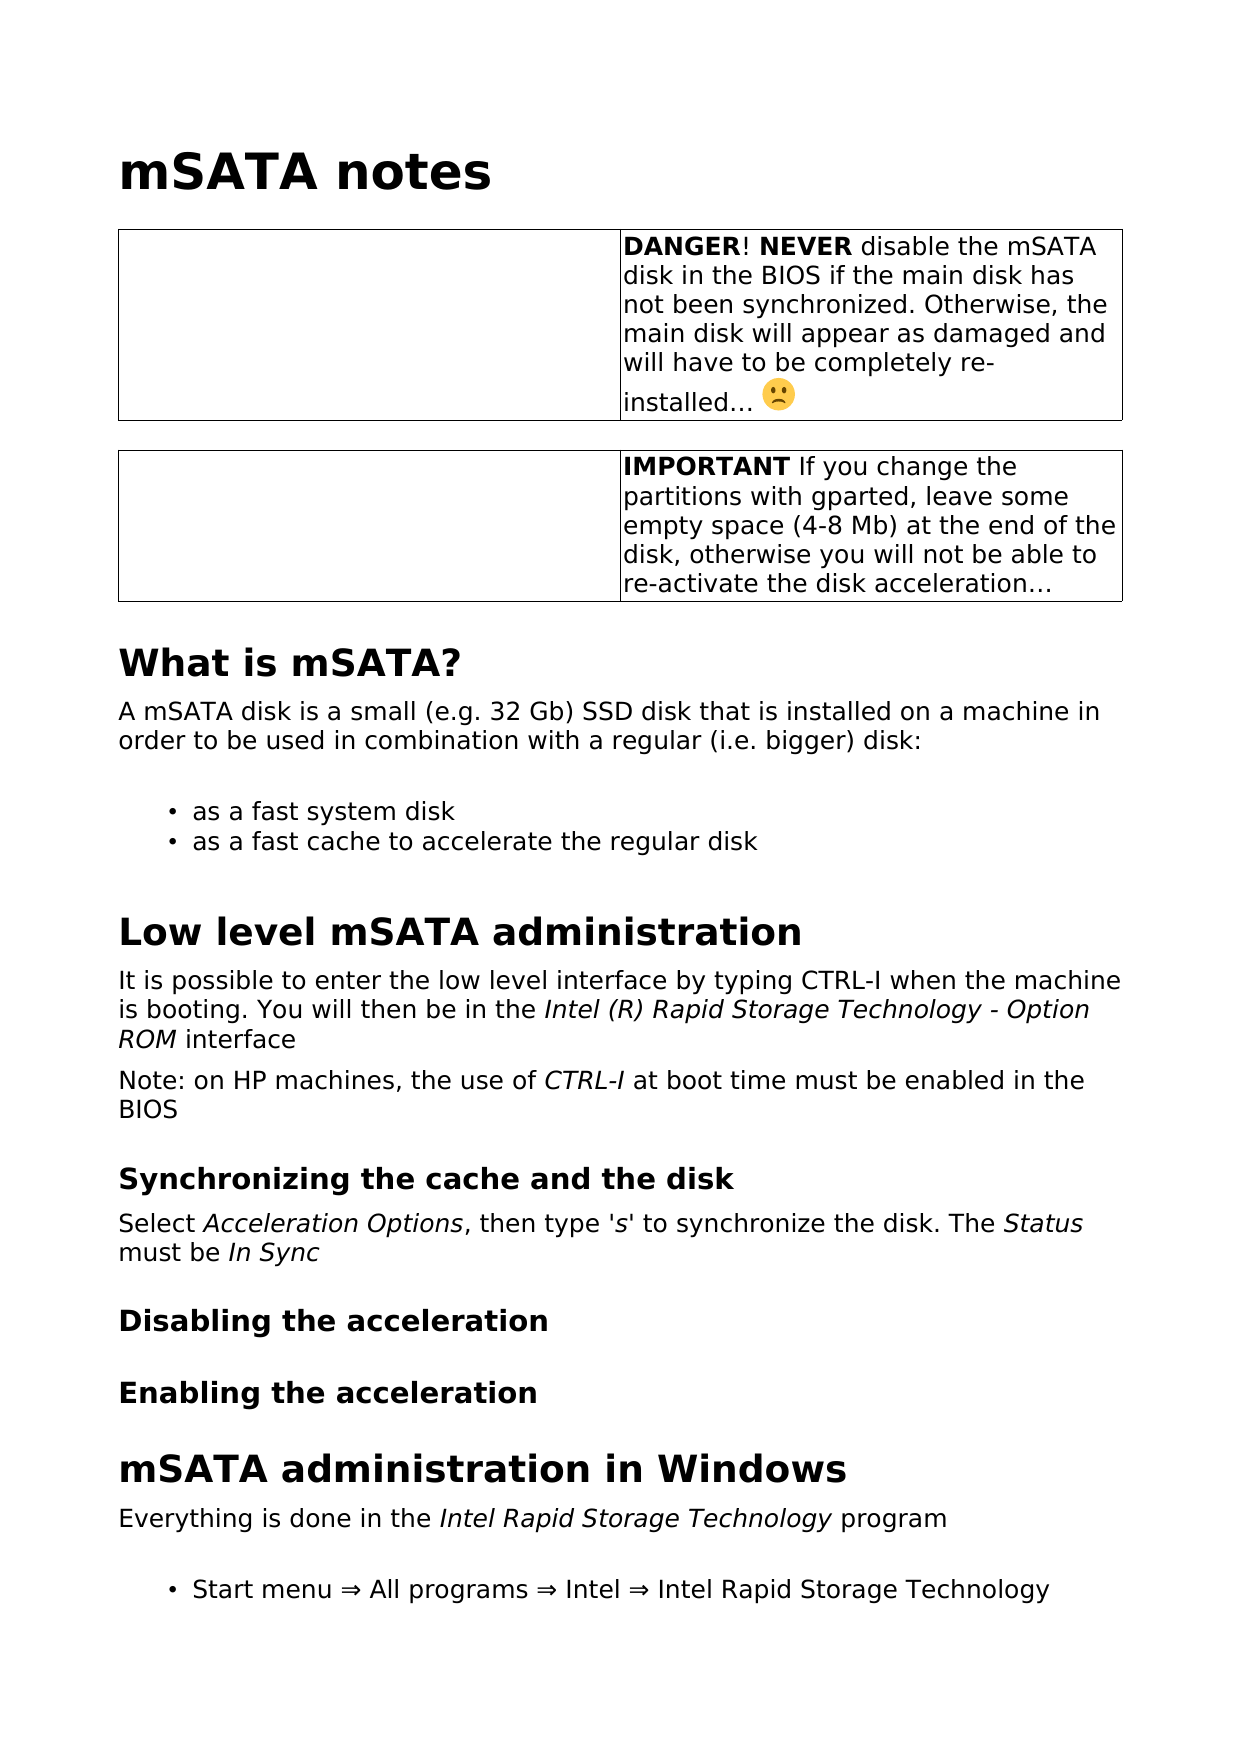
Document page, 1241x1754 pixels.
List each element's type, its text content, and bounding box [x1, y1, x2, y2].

list Start menu ⇒ All programs ⇒ Intel ⇒ Intel Rapid Storage Technology [177, 1575, 1122, 1604]
table_header [119, 451, 620, 601]
list as a fast system disk [177, 798, 1122, 827]
table_header [119, 230, 620, 420]
subtitle mSATA notes [118, 143, 1122, 201]
table_header DANGER! NEVER disable the mSATA disk in the BIOS if the main disk has not been synchronized. Otherwise, the main disk will appear as damaged and will have to be completely re-installed… [621, 230, 1122, 420]
text Everything is done in the Intel Rapid Storage Technology program [118, 1504, 1122, 1533]
subtitle What is mSATA? [118, 641, 1122, 685]
text A mSATA disk is a small (e.g. 32 Gb) SSD disk that is installed on a machine in order to be used in combination with a regular (i.e. bigger) disk: [118, 697, 1122, 756]
text It is possible to enter the low level interface by typing CTRL-I when the machine is booting. You will then be in the Intel (R) Rapid Storage Technology - Option ROM interface [118, 967, 1122, 1054]
table_header IMPORTANT If you change the partitions with gparted, leave some empty space (4-8 Mb) at the end of the disk, otherwise you will not be able to re-activate the disk acceleration… [621, 451, 1122, 601]
subtitle Disabling the acceleration [118, 1305, 1122, 1339]
subtitle Enabling the acceleration [118, 1376, 1122, 1410]
text Note: on HP machines, the use of CTRL-I at boot time must be enabled in the BIOS [118, 1067, 1122, 1125]
text Select Acceleration Options, then type 's' to synchronize the disk. The Status must be In Sync [118, 1209, 1122, 1267]
subtitle Synchronizing the cache and the disk [118, 1162, 1122, 1196]
subtitle mSATA administration in Windows [118, 1448, 1122, 1491]
subtitle Low level mSATA administration [118, 910, 1122, 954]
list as a fast cache to accelerate the regular disk [177, 827, 1122, 856]
